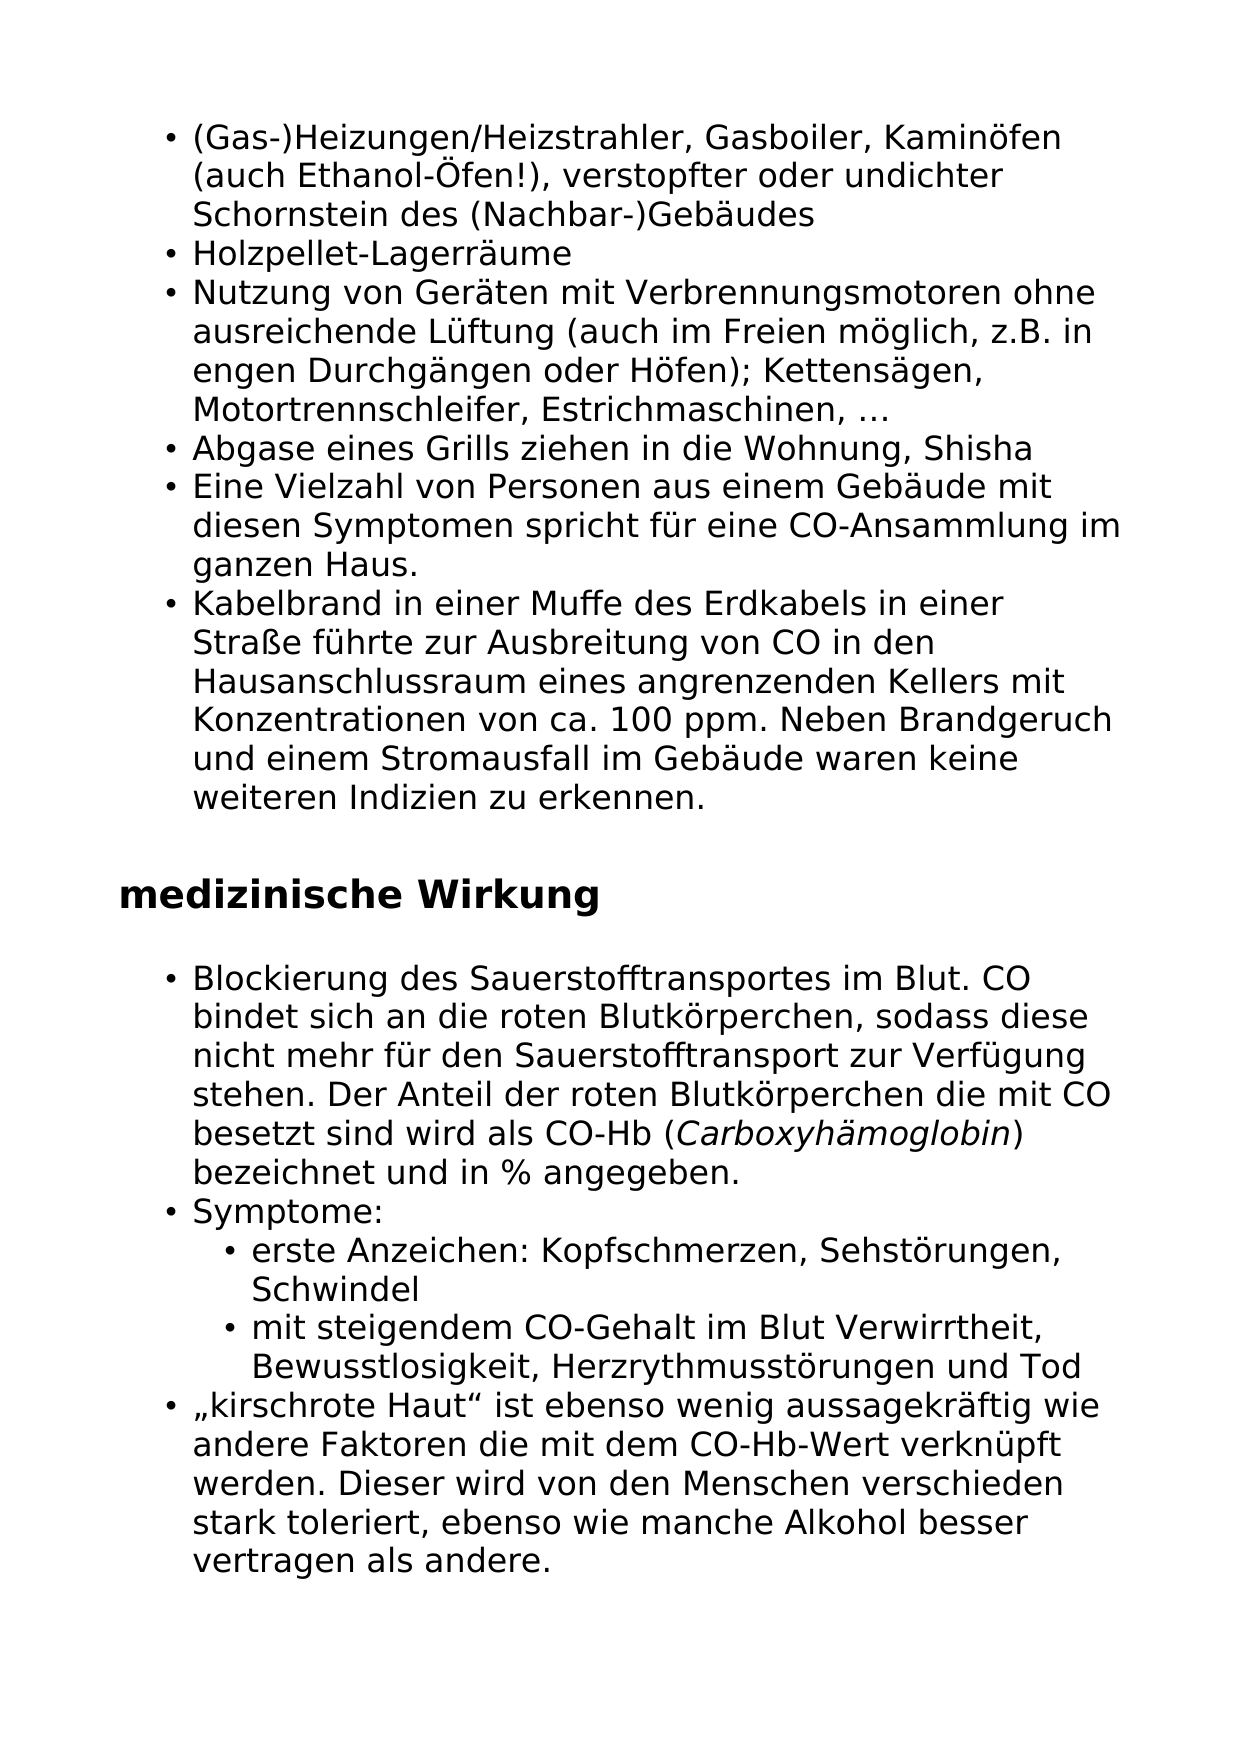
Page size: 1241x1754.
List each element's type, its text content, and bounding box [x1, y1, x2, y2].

list Blockierung des Sauerstofftransportes im Blut. CO bindet sich an die roten Blutkörperchen, sodass diese nicht mehr für den Sauerstofftransport zur Verfügung stehen. Der Anteil der roten Blutkörperchen die mit CO besetzt sind wird als CO-Hb (Carboxyhämoglobin) bezeichnet und in % angegeben. [177, 959, 1122, 1192]
list erste Anzeichen: Kopfschmerzen, Sehstörungen, Schwindel [236, 1231, 1122, 1309]
list (Gas-)Heizungen/Heizstrahler, Gasboiler, Kaminöfen (auch Ethanol-Öfen!), verstopfter oder undichter Schornstein des (Nachbar-)Gebäudes [177, 118, 1122, 235]
list Holzpellet-Lagerräume [177, 235, 1122, 273]
subtitle medizinische Wirkung [118, 872, 1122, 917]
list Kabelbrand in einer Muffe des Erdkabels in einer Straße führte zur Ausbreitung von CO in den Hausanschlussraum eines angrenzenden Kellers mit Konzentrationen von ca. 100 ppm. Neben Brandgeruch und einem Stromausfall im Gebäude waren keine weiteren Indizien zu erkennen. [177, 584, 1122, 817]
list mit steigendem CO-Gehalt im Blut Verwirrtheit, Bewusstlosigkeit, Herzrythmusstörungen und Tod [236, 1309, 1122, 1387]
list Eine Vielzahl von Personen aus einem Gebäude mit diesen Symptomen spricht für eine CO-Ansammlung im ganzen Haus. [177, 468, 1122, 584]
list Abgase eines Grills ziehen in die Wohnung, Shisha [177, 429, 1122, 468]
list Nutzung von Geräten mit Verbrennungsmotoren ohne ausreichende Lüftung (auch im Freien möglich, z.B. in engen Durchgängen oder Höfen); Kettensägen, Motortrennschleifer, Estrichmaschinen, … [177, 273, 1122, 429]
list Symptome: [177, 1192, 1122, 1231]
list „kirschrote Haut“ ist ebenso wenig aussagekräftig wie andere Faktoren die mit dem CO-Hb-Wert verknüpft werden. Dieser wird von den Menschen verschieden stark toleriert, ebenso wie manche Alkohol besser vertragen als andere. [177, 1387, 1122, 1581]
